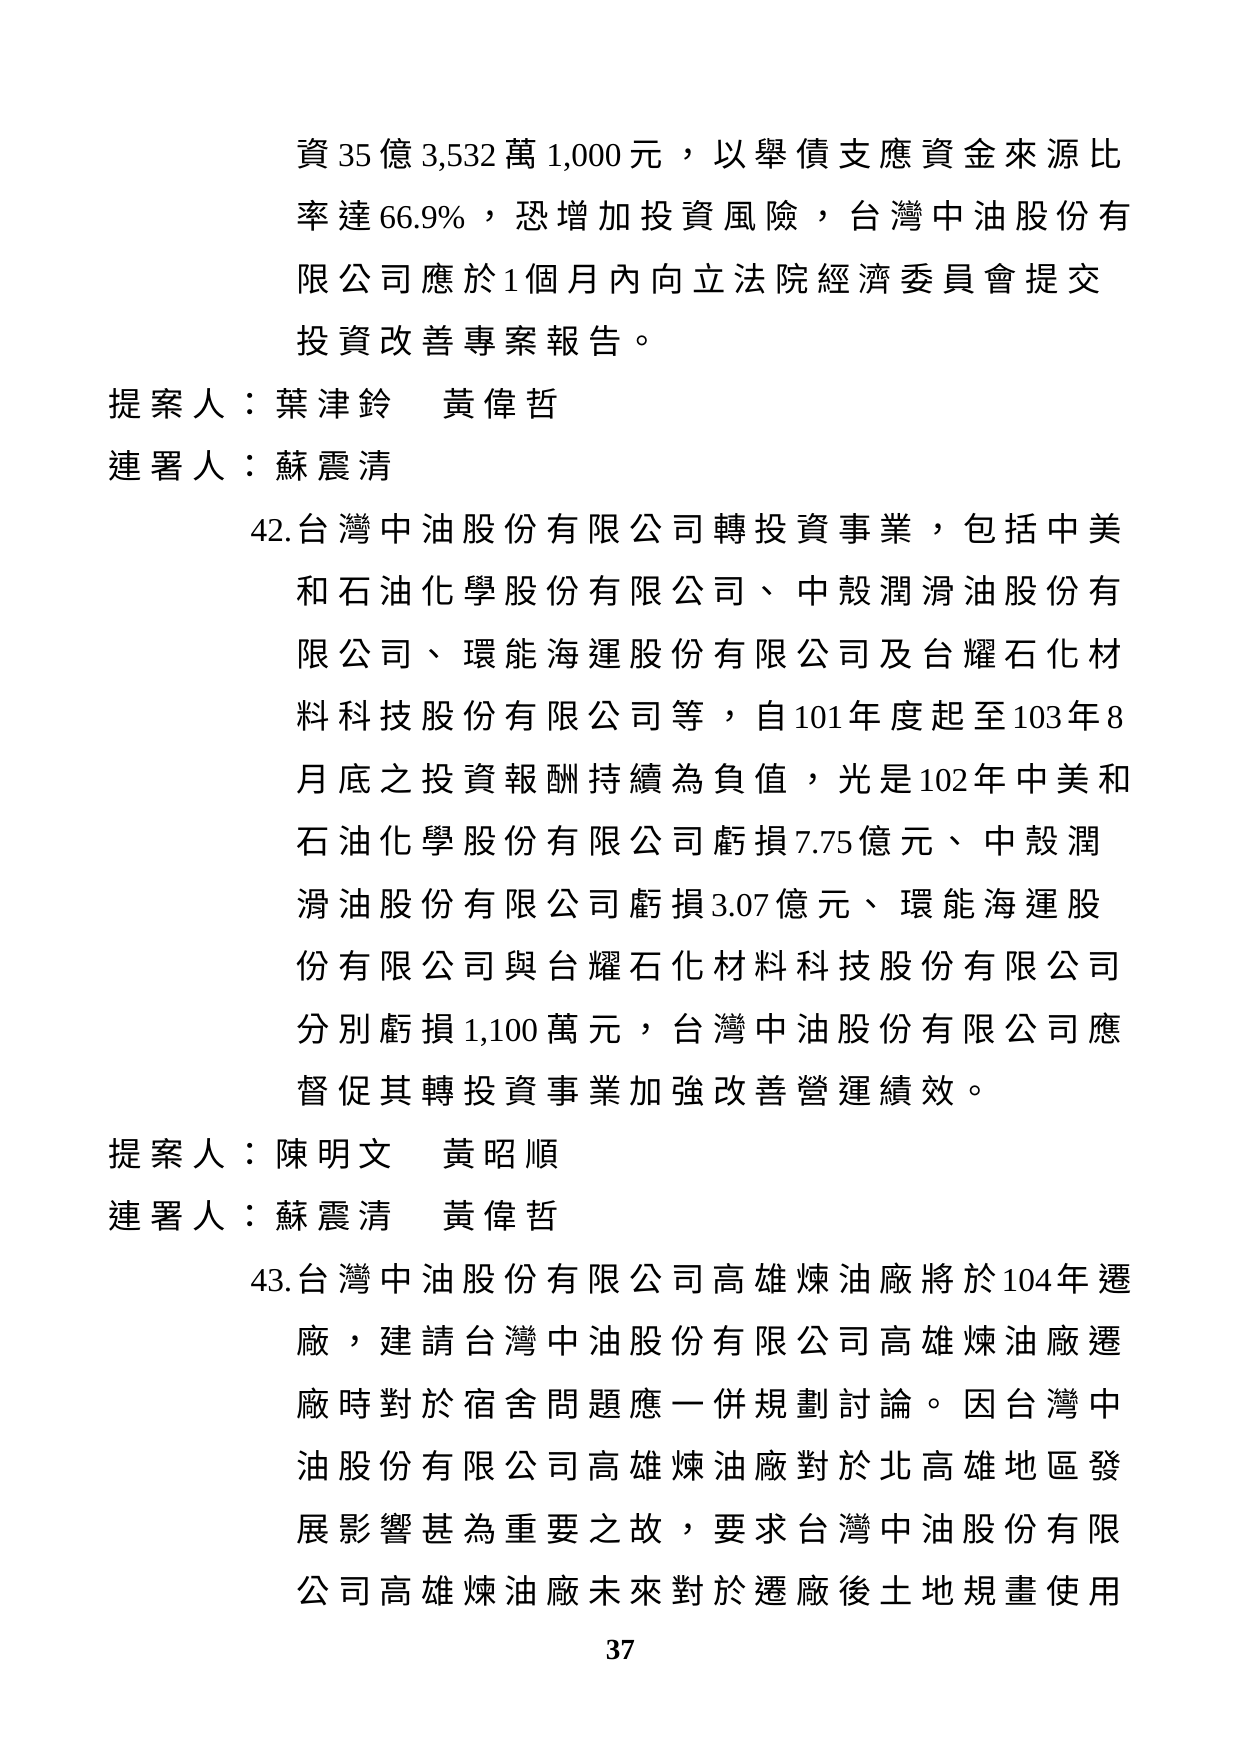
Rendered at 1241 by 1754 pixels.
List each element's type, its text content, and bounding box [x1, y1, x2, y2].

text 42.台灣中油股份有限公司轉投資事業，包括中美和石油化學股份有限公司、中殼潤滑油股份有限公司、環能海運股份有限公司及台耀石化材料科技股份有限公司等，自101年度起至103年8月底之投資報酬持續為負值，光是102年中美和石油化學股份有限公司虧損7.75億元、中殼潤滑油股份有限公司虧損3.07億元、環能海運股份有限公司與台耀石化材料科技股份有限公司分別虧損1,100萬元，台灣中油股份有限公司應督促其轉投資事業加強改善營運績效。 [243, 485, 1136, 1110]
text 連署人：蘇震清 黃偉哲 [104, 1173, 1049, 1235]
text 提案人：陳明文 黃昭順 [104, 1110, 1049, 1173]
text 連署人：蘇震清 [104, 423, 1049, 485]
text 資35億3,532萬1,000元，以舉債支應資金來源比率達66.9%，恐增加投資風險，台灣中油股份有限公司應於1個月內向立法院經濟委員會提交投資改善專案報告。 [243, 110, 1136, 360]
text 43.台灣中油股份有限公司高雄煉油廠將於104年遷廠，建請台灣中油股份有限公司高雄煉油廠遷廠時對於宿舍問題應一併規劃討論。因台灣中油股份有限公司高雄煉油廠對於北高雄地區發展影響甚為重要之故，要求台灣中油股份有限公司高雄煉油廠未來對於遷廠後土地規畫使用 [243, 1235, 1136, 1610]
text 提案人：葉津鈴 黃偉哲 [104, 360, 1049, 423]
